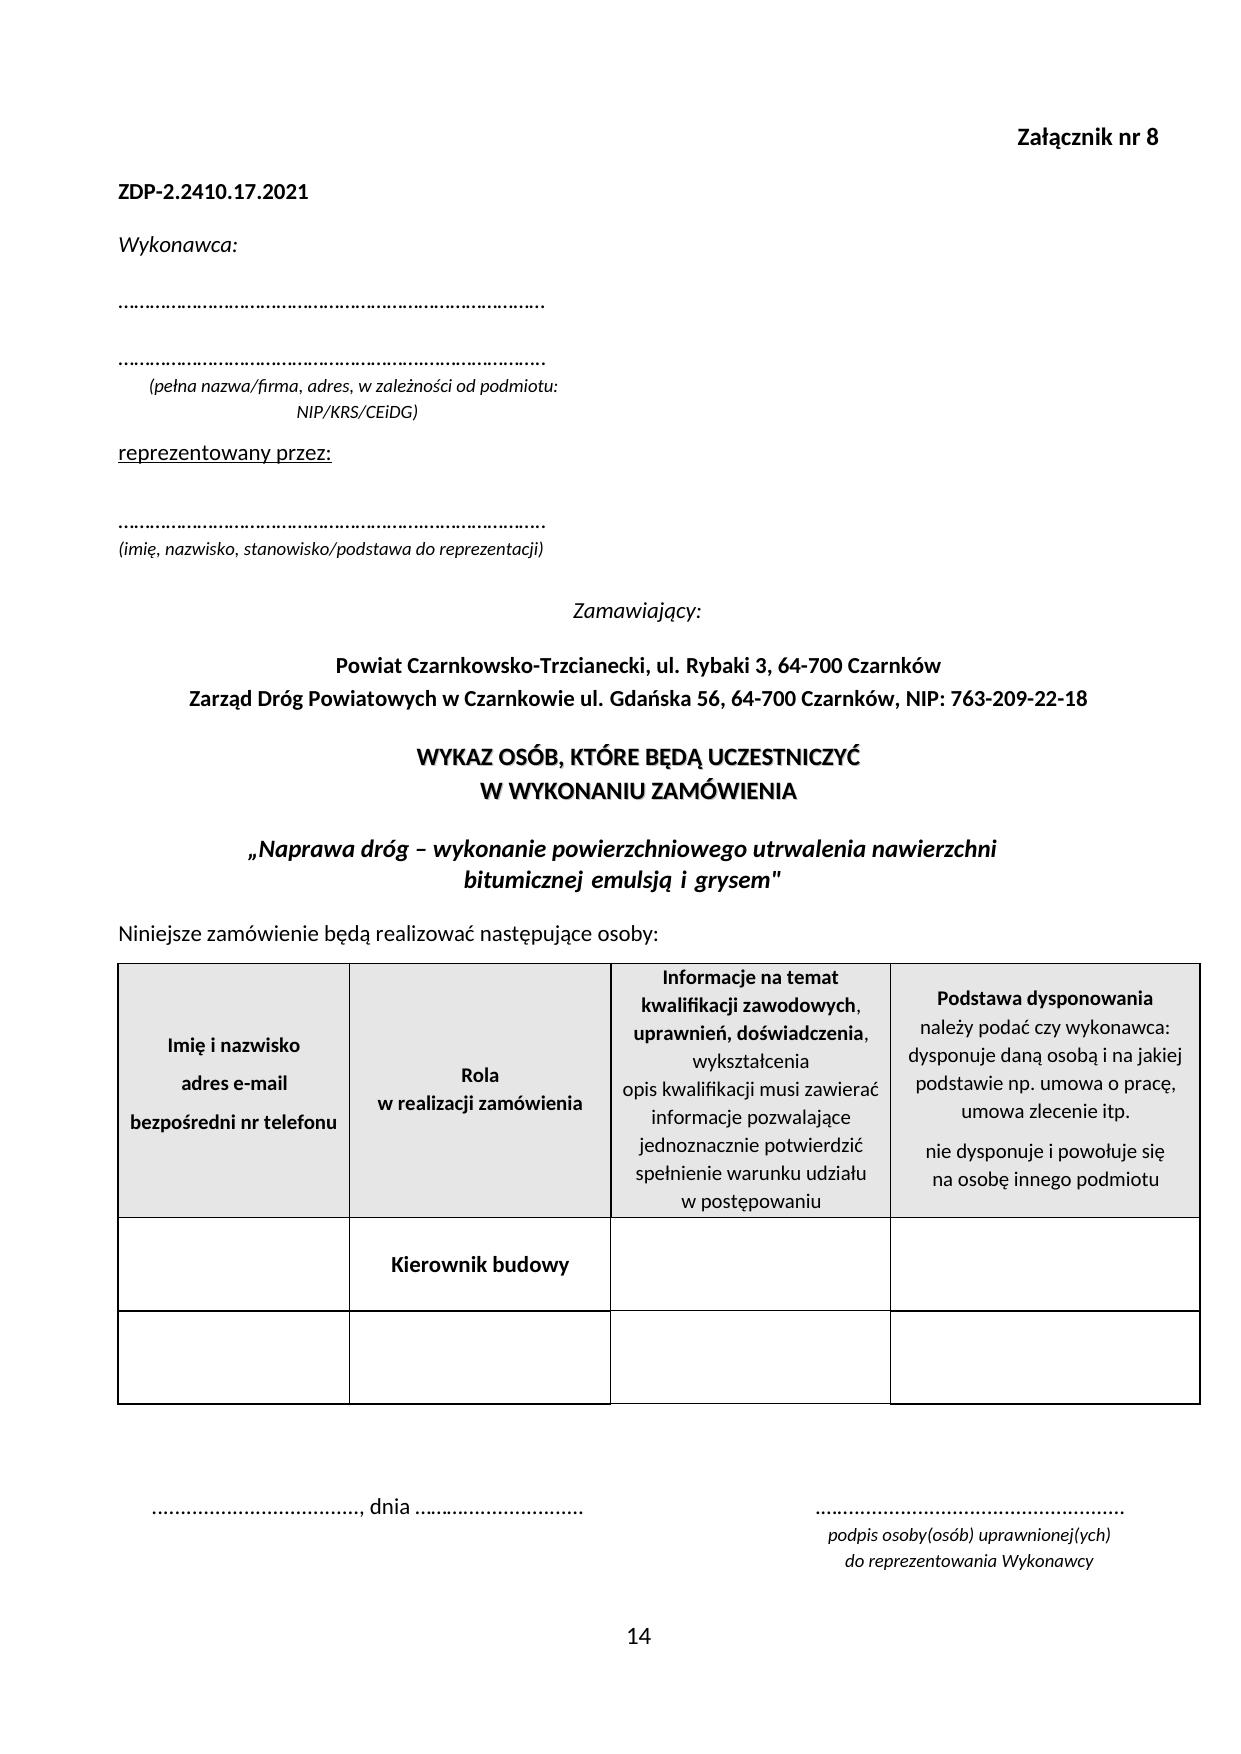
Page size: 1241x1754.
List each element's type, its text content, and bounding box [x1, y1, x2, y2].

table_cell [119, 1312, 349, 1403]
table_cell [891, 1312, 1199, 1403]
text do reprezentowania Wykonawcy [118, 1549, 1159, 1572]
text podpis osoby(osób) uprawnionej(ych) [708, 1523, 1159, 1546]
text ………………………………………………….………………….. [118, 343, 1159, 371]
table_cell [350, 1312, 610, 1403]
text ……………………………………………………………………… [118, 286, 1159, 314]
table_cell [119, 1218, 349, 1310]
text reprezentowany przez: [118, 438, 1159, 466]
text Wykonawca: [118, 230, 1159, 258]
table_header Informacje na temat kwalifikacji zawodowych, uprawnień, doświadczenia, wykształcenia opis kwalifikacji musi zawierać informacje pozwalające jednoznacznie potwierdzić spełnienie warunku udziału w postępowaniu [612, 964, 890, 1217]
text ………………………………………………….………………….. [118, 506, 696, 534]
text Powiat Czarnkowsko-Trzcianecki, ul. Rybaki 3, 64-700 Czarnków Zarząd Dróg Powiatowych w Czarnkowie ul. Gdańska 56, 64‑700 Czarnków, NIP: 763-209-22-18 [118, 651, 1159, 712]
text Zamawiający: [118, 596, 1159, 624]
text (pełna nazwa/firma, adres, w zależności od podmiotu: [118, 374, 770, 397]
table_header Imię i nazwisko adres e-mail bezpośredni nr telefonu [119, 964, 349, 1217]
text Niniejsze zamówienie będą realizować następujące osoby: [118, 919, 1159, 947]
text ...................................., dnia ………..................... .….................................................. [118, 1492, 1159, 1520]
table_cell [891, 1218, 1199, 1310]
text ZDP-2.2410.17.2021 [118, 177, 1159, 205]
text W WYKONANIU ZAMÓWIENIA [118, 775, 1159, 805]
table_cell Kierownik budowy [350, 1218, 610, 1310]
table_cell [611, 1218, 890, 1310]
text (imię, nazwisko, stanowisko/podstawa do reprezentacji) [118, 537, 696, 560]
text WYKAZ OSÓB, KTÓRE BĘDĄ UCZESTNICZYĆ [118, 741, 1159, 771]
table_header Podstawa dysponowania należy podać czy wykonawca: dysponuje daną osobą i na jakiej podstawie np. umowa o pracę, umowa zlecenie itp. nie dysponuje i powołuje się na osobę innego podmiotu [891, 964, 1199, 1217]
text „Naprawa dróg – wykonanie powierzchniowego utrwalenia nawierzchni bitumicznej emulsją i grysem" [118, 833, 1129, 894]
text Załącznik nr 8 [118, 121, 1159, 152]
table_header Rola w realizacji zamówienia [350, 964, 610, 1217]
text NIP/KRS/CEiDG) [118, 400, 769, 423]
table_cell [611, 1311, 890, 1403]
